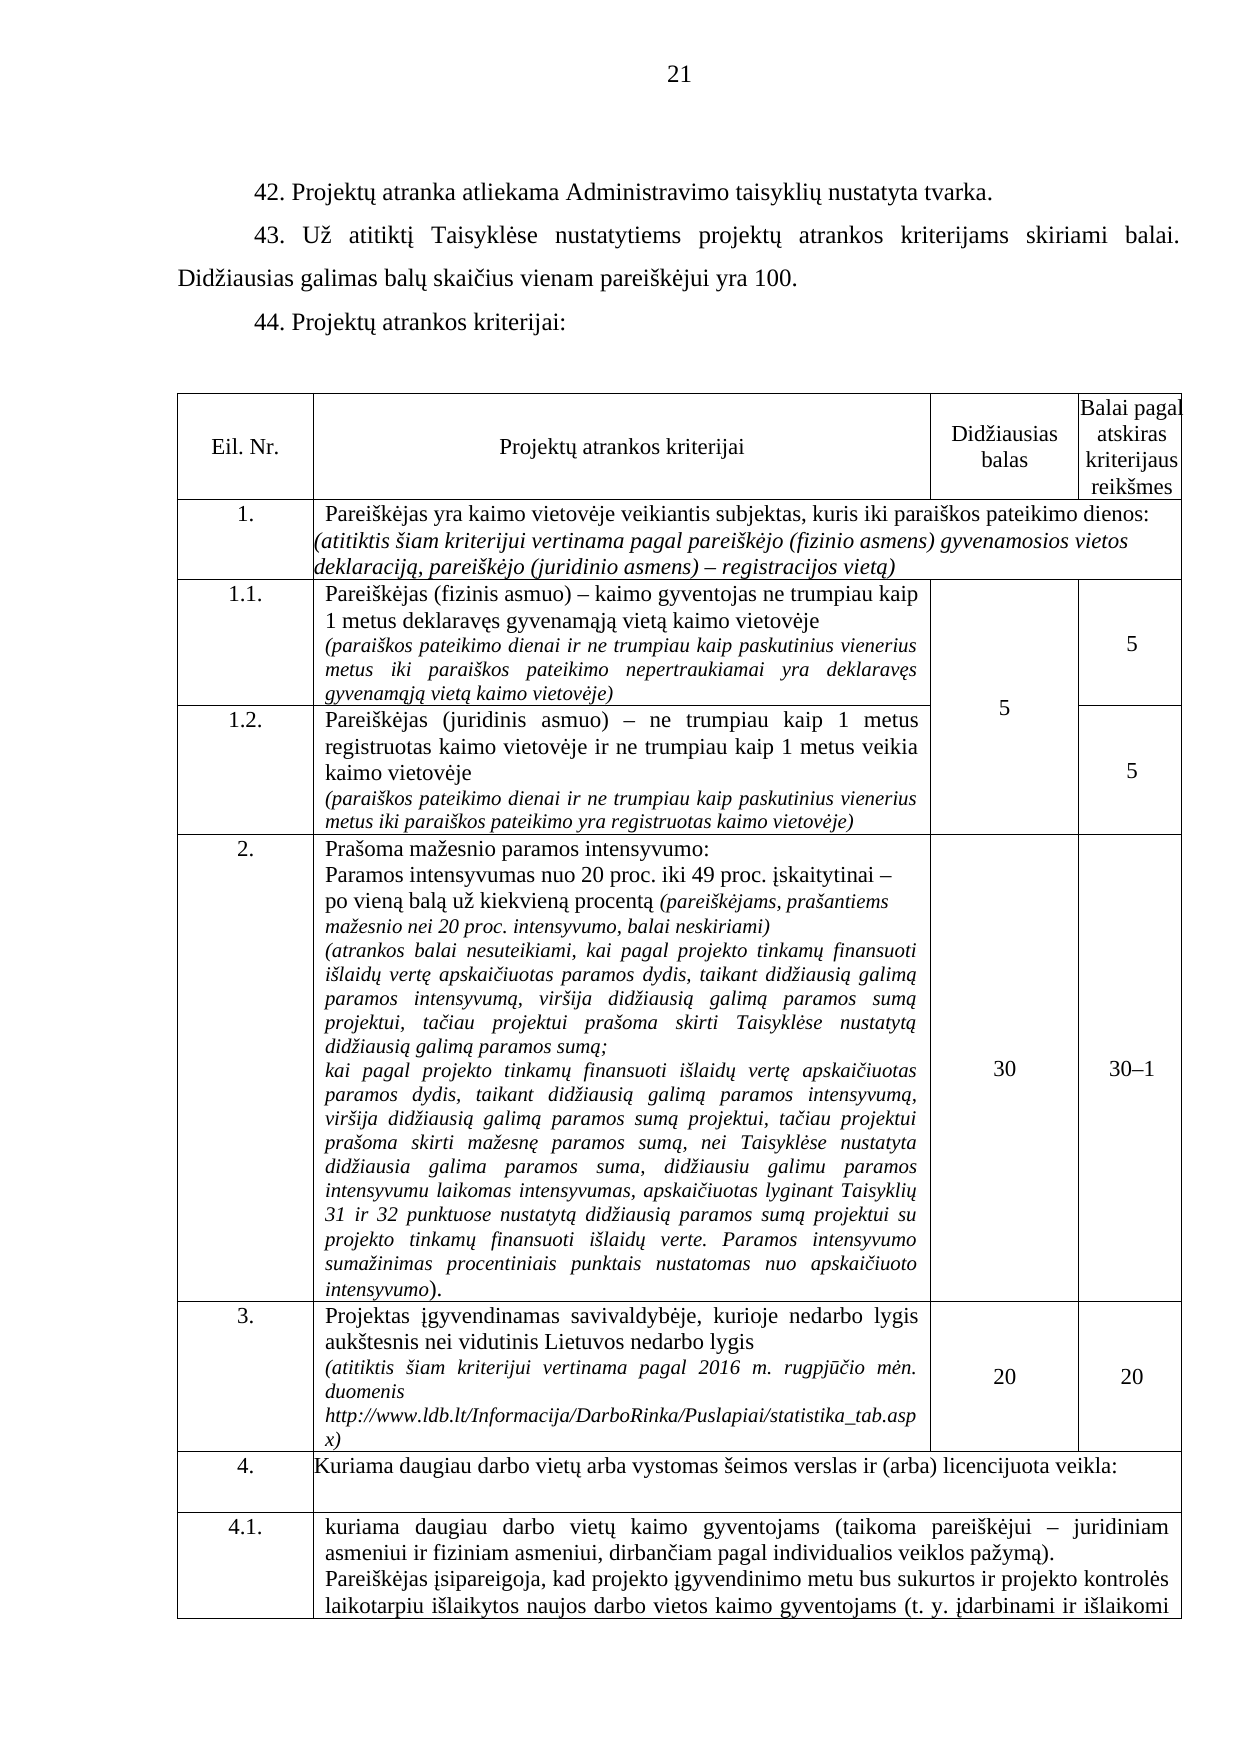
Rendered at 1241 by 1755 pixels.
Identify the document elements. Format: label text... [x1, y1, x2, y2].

table_cell 2. [178, 835, 313, 1301]
text 42. Projektų atranka atliekama Administravimo taisyklių nustatyta tvarka. [177, 177, 1181, 206]
table_cell 20 [1079, 1302, 1181, 1451]
table_cell 5 [931, 580, 1078, 833]
table_cell Prašoma mažesnio paramos intensyvumo: Paramos intensyvumas nuo 20 proc. iki 49 proc. įskaitytinai – po vieną balą už kiekvieną procentą (pareiškėjams, prašantiems mažesnio nei 20 proc. intensyvumo, balai neskiriami) (atrankos balai nesuteikiami, kai pagal projekto tinkamų finansuoti išlaidų vertę apskaičiuotas paramos dydis, taikant didžiausią galimą paramos intensyvumą, viršija didžiausią galimą paramos sumą projektui, tačiau projektui prašoma skirti Taisyklėse nustatytą didžiausią galimą paramos sumą; kai pagal projekto tinkamų finansuoti išlaidų vertę apskaičiuotas paramos dydis, taikant didžiausią galimą paramos intensyvumą, viršija didžiausią galimą paramos sumą projektui, tačiau projektui prašoma skirti mažesnę paramos sumą, nei Taisyklėse nustatyta didžiausia galima paramos suma, didžiausiu galimu paramos intensyvumu laikomas intensyvumas, apskaičiuotas lyginant Taisyklių 31 ir 32 punktuose nustatytą didžiausią paramos sumą projektui su projekto tinkamų finansuoti išlaidų verte. Paramos intensyvumo sumažinimas procentiniais punktais nustatomas nuo apskaičiuoto intensyvumo). [314, 835, 930, 1301]
table_cell 30–1 [1079, 835, 1181, 1301]
text 44. Projektų atrankos kriterijai: [177, 307, 1181, 335]
table_cell Pareiškėjas (juridinis asmuo) – ne trumpiau kaip 1 metus registruotas kaimo vietovėje ir ne trumpiau kaip 1 metus veikia kaimo vietovėje (paraiškos pateikimo dienai ir ne trumpiau kaip paskutinius vienerius metus iki paraiškos pateikimo yra registruotas kaimo vietovėje) [314, 706, 930, 833]
table_cell 20 [931, 1302, 1078, 1451]
table_cell Kuriama daugiau darbo vietų arba vystomas šeimos verslas ir (arba) licencijuota veikla: [314, 1452, 1181, 1512]
table_cell 1.2. [178, 706, 313, 833]
table_cell 30 [931, 835, 1078, 1301]
table_header Projektų atrankos kriterijai [314, 394, 930, 499]
table_cell 5 [1079, 706, 1181, 833]
table_cell Pareiškėjas yra kaimo vietovėje veikiantis subjektas, kuris iki paraiškos pateikimo dienos: (atitiktis šiam kriterijui vertinama pagal pareiškėjo (fizinio asmens) gyvenamosios vietos deklaraciją, pareiškėjo (juridinio asmens) – registracijos vietą) [314, 500, 1181, 579]
table_header Eil. Nr. [178, 394, 313, 499]
table_cell 5 [1079, 580, 1181, 705]
text 43. Už atitiktį Taisyklėse nustatytiems projektų atrankos kriterijams skiriami balai. Didžiausias galimas balų skaičius vienam pareiškėjui yra 100. [177, 220, 1181, 292]
table_cell Pareiškėjas (fizinis asmuo) – kaimo gyventojas ne trumpiau kaip 1 metus deklaravęs gyvenamąją vietą kaimo vietovėje (paraiškos pateikimo dienai ir ne trumpiau kaip paskutinius vienerius metus iki paraiškos pateikimo nepertraukiamai yra deklaravęs gyvenamąją vietą kaimo vietovėje) [314, 580, 930, 705]
table_cell 4.1. [178, 1513, 313, 1618]
table_cell 3. [178, 1302, 313, 1451]
table_cell 1. [178, 500, 313, 579]
table_cell 4. [178, 1452, 313, 1512]
table_cell kuriama daugiau darbo vietų kaimo gyventojams (taikoma pareiškėjui – juridiniam asmeniui ir fiziniam asmeniui, dirbančiam pagal individualios veiklos pažymą). Pareiškėjas įsipareigoja, kad projekto įgyvendinimo metu bus sukurtos ir projekto kontrolės laikotarpiu išlaikytos naujos darbo vietos kaimo gyventojams (t. y. įdarbinami ir išlaikomi [314, 1513, 1181, 1618]
table_cell Projektas įgyvendinamas savivaldybėje, kurioje nedarbo lygis aukštesnis nei vidutinis Lietuvos nedarbo lygis (atitiktis šiam kriterijui vertinama pagal 2016 m. rugpjūčio mėn. duomenis http://www.ldb.lt/Informacija/DarboRinka/Puslapiai/statistika_tab.aspx) [314, 1302, 930, 1451]
table_cell 1.1. [178, 580, 313, 705]
table_header Balai pagal atskiras kriterijaus reikšmes [1079, 394, 1181, 499]
table_header Didžiausias balas [931, 394, 1078, 499]
